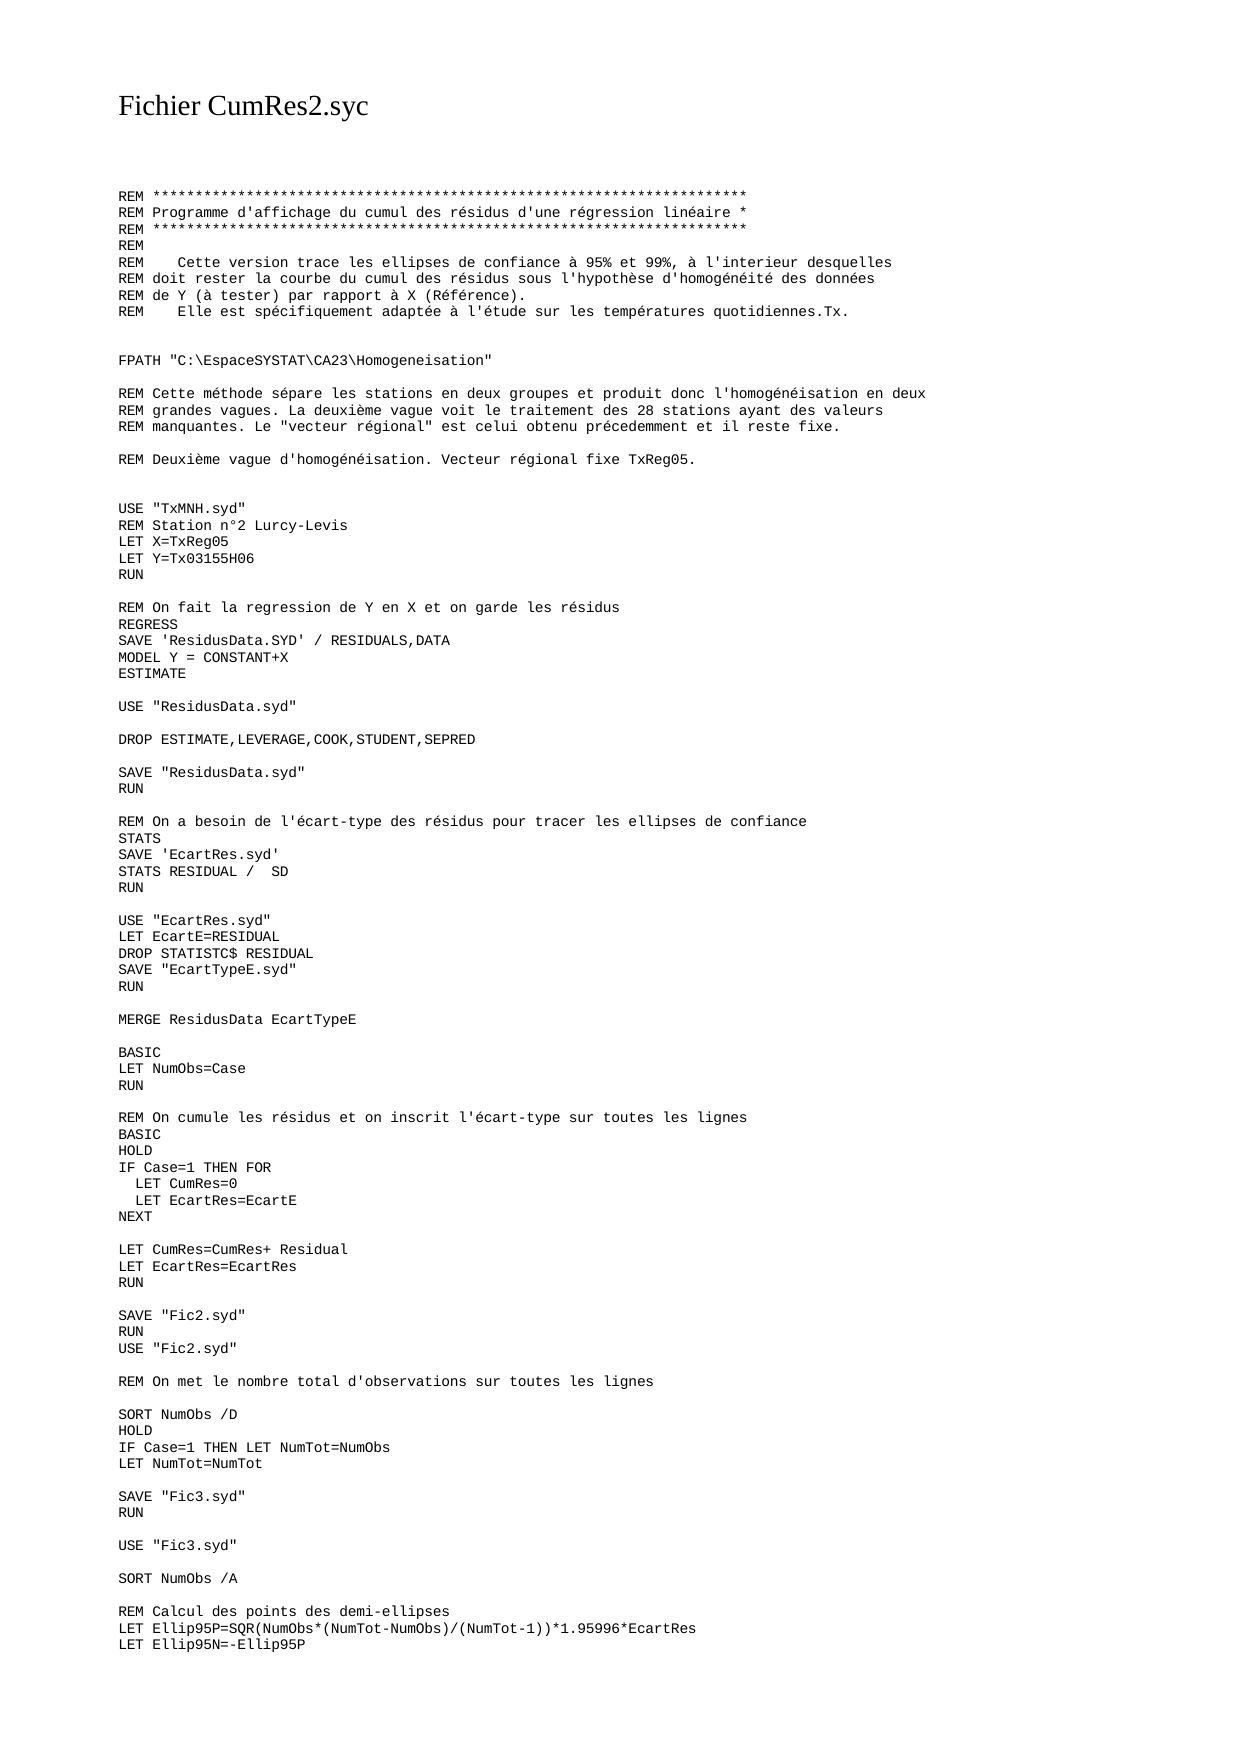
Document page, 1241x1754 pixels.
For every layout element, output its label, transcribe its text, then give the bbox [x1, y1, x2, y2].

text LET CumRes=0 [118, 1177, 1122, 1193]
text BASIC [118, 1127, 1122, 1144]
text SAVE "ResidusData.syd" [118, 765, 1122, 782]
text LET Ellip95N=-Ellip95P [118, 1637, 1122, 1654]
text USE "TxMNH.syd" [118, 502, 1122, 518]
text MODEL Y = CONSTANT+X [118, 650, 1122, 666]
text STATS [118, 831, 1122, 847]
text LET NumObs=Case [118, 1061, 1122, 1078]
text USE "Fic3.syd" [118, 1539, 1122, 1555]
text REM On a besoin de l'écart-type des résidus pour tracer les ellipses de confiance [118, 814, 1122, 831]
text SORT NumObs /D [118, 1407, 1122, 1423]
text DROP ESTIMATE,LEVERAGE,COOK,STUDENT,SEPRED [118, 732, 1122, 749]
text Fichier CumRes2.syc [118, 88, 1122, 122]
text REM On fait la regression de Y en X et on garde les résidus [118, 601, 1122, 617]
text REM Programme d'affichage du cumul des résidus d'une régression linéaire * [118, 206, 1122, 222]
text LET Y=Tx03155H06 [118, 551, 1122, 568]
text REM de Y (à tester) par rapport à X (Référence). [118, 288, 1122, 304]
text REM On cumule les résidus et on inscrit l'écart-type sur toutes les lignes [118, 1111, 1122, 1127]
text IF Case=1 THEN LET NumTot=NumObs [118, 1440, 1122, 1456]
text LET EcartRes=EcartRes [118, 1259, 1122, 1275]
text SAVE "Fic3.syd" [118, 1489, 1122, 1506]
text USE "EcartRes.syd" [118, 913, 1122, 930]
text RUN [118, 568, 1122, 584]
text LET EcartRes=EcartE [118, 1193, 1122, 1209]
text HOLD [118, 1144, 1122, 1160]
text ESTIMATE [118, 666, 1122, 683]
text REM Deuxième vague d'homogénéisation. Vecteur régional fixe TxReg05. [118, 452, 1122, 469]
text REM grandes vagues. La deuxième vague voit le traitement des 28 stations ayant des valeurs [118, 403, 1122, 419]
text LET X=TxReg05 [118, 535, 1122, 551]
text SAVE 'EcartRes.syd' [118, 847, 1122, 864]
text MERGE ResidusData EcartTypeE [118, 1012, 1122, 1028]
text IF Case=1 THEN FOR [118, 1160, 1122, 1177]
text REM Station n°2 Lurcy-Levis [118, 518, 1122, 535]
text STATS RESIDUAL / SD [118, 864, 1122, 880]
text REM manquantes. Le "vecteur régional" est celui obtenu précedemment et il reste fixe. [118, 419, 1122, 436]
text REM Cette méthode sépare les stations en deux groupes et produit donc l'homogénéisation en deux [118, 387, 1122, 403]
text HOLD [118, 1423, 1122, 1440]
text SAVE "EcartTypeE.syd" [118, 963, 1122, 979]
text FPATH "C:\EspaceSYSTAT\CA23\Homogeneisation" [118, 354, 1122, 370]
text REM On met le nombre total d'observations sur toutes les lignes [118, 1374, 1122, 1391]
text USE "ResidusData.syd" [118, 699, 1122, 716]
text SORT NumObs /A [118, 1572, 1122, 1588]
text REM ********************************************************************** [118, 222, 1122, 238]
text REM Elle est spécifiquement adaptée à l'étude sur les températures quotidiennes.Tx. [118, 304, 1122, 321]
text REM doit rester la courbe du cumul des résidus sous l'hypothèse d'homogénéité des données [118, 271, 1122, 288]
text USE "Fic2.syd" [118, 1341, 1122, 1358]
text REM Cette version trace les ellipses de confiance à 95% et 99%, à l'interieur desquelles [118, 255, 1122, 271]
text REM Calcul des points des demi-ellipses [118, 1604, 1122, 1621]
text REGRESS [118, 617, 1122, 633]
text NEXT [118, 1209, 1122, 1226]
text RUN [118, 1506, 1122, 1522]
text DROP STATISTC$ RESIDUAL [118, 946, 1122, 963]
text LET NumTot=NumTot [118, 1456, 1122, 1473]
text RUN [118, 979, 1122, 996]
text LET Ellip95P=SQR(NumObs*(NumTot-NumObs)/(NumTot-1))*1.95996*EcartRes [118, 1621, 1122, 1637]
text LET CumRes=CumRes+ Residual [118, 1242, 1122, 1259]
text RUN [118, 1078, 1122, 1094]
text LET EcartE=RESIDUAL [118, 930, 1122, 946]
text RUN [118, 1275, 1122, 1292]
text RUN [118, 782, 1122, 798]
text RUN [118, 880, 1122, 897]
text SAVE "Fic2.syd" [118, 1308, 1122, 1325]
text REM [118, 238, 1122, 255]
text SAVE 'ResidusData.SYD' / RESIDUALS,DATA [118, 633, 1122, 650]
text BASIC [118, 1045, 1122, 1061]
text RUN [118, 1325, 1122, 1341]
text REM ********************************************************************** [118, 189, 1122, 206]
